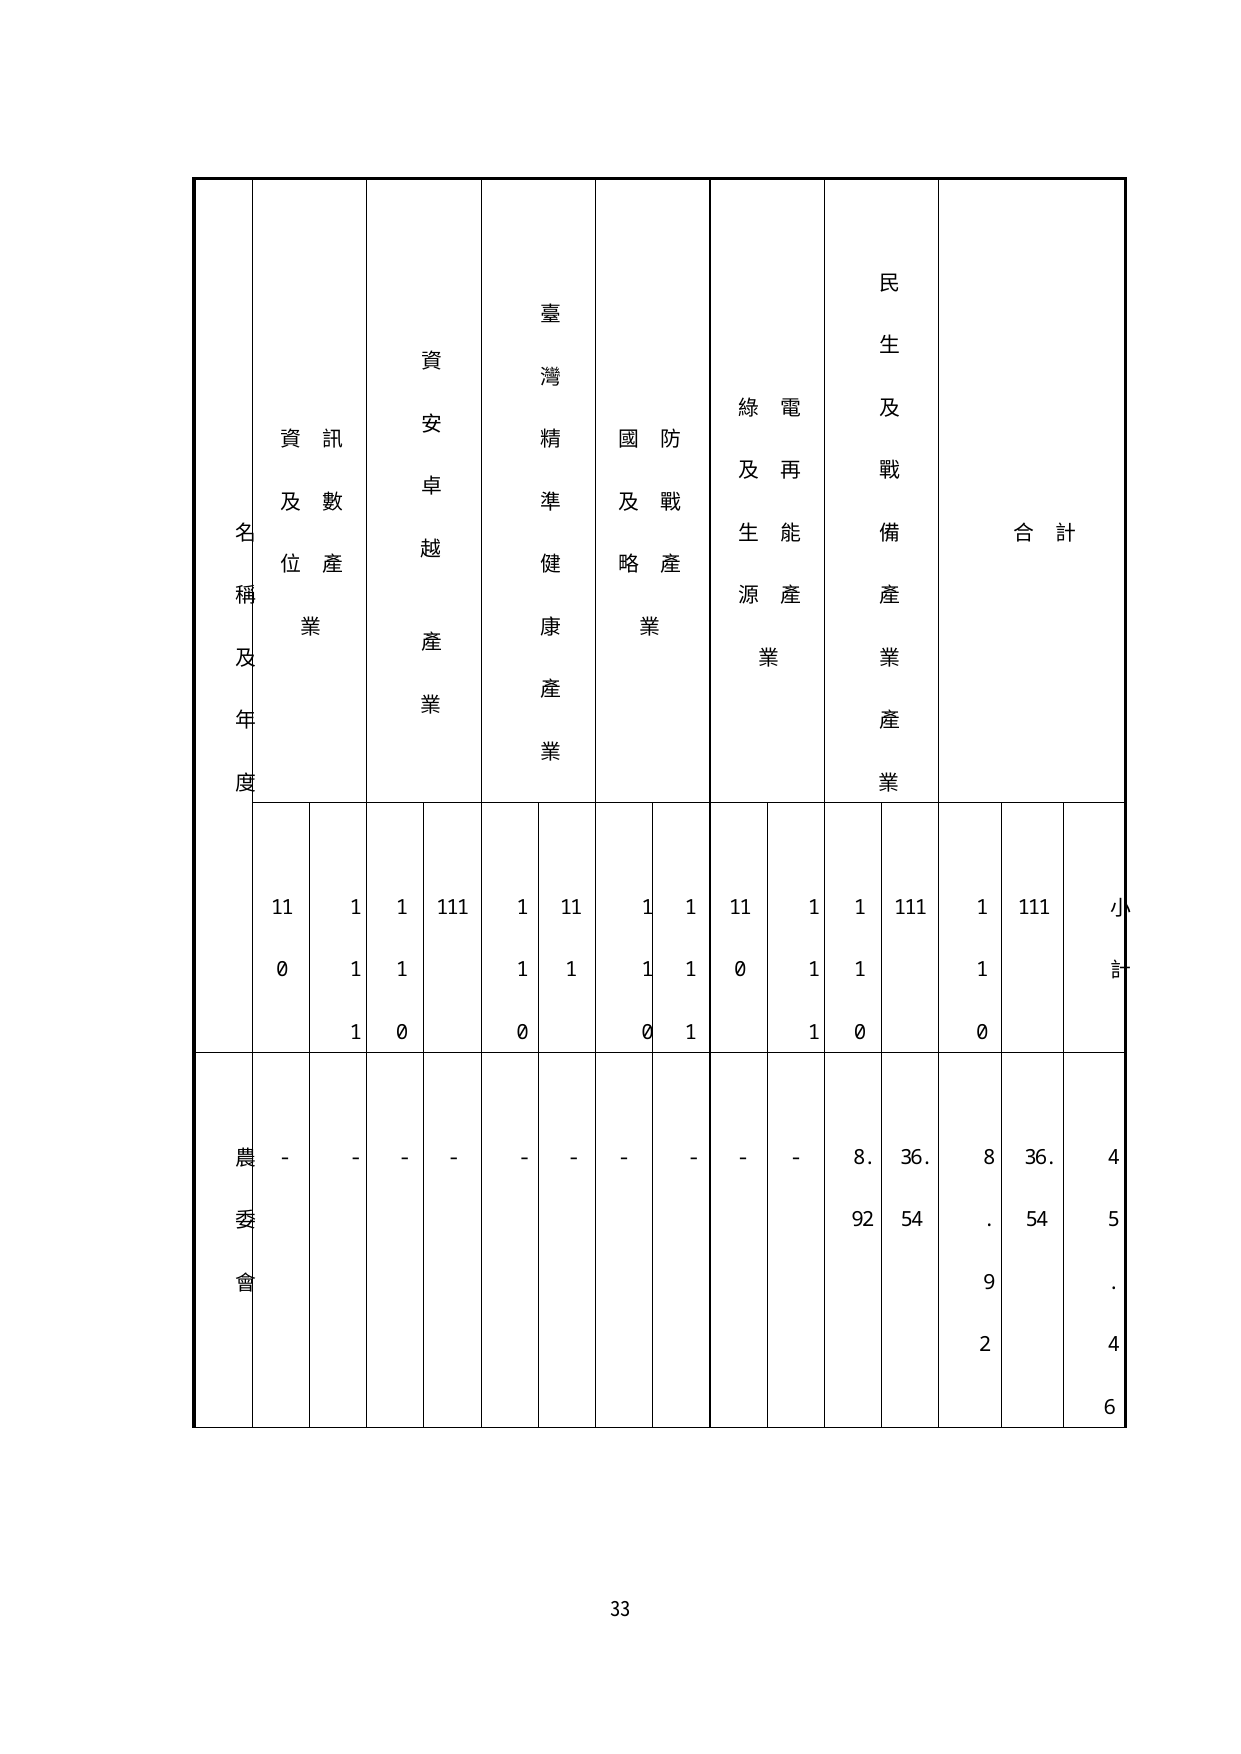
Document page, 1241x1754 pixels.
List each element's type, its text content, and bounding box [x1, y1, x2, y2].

table_cell - [653, 1053, 709, 1427]
table_cell 111 [768, 803, 824, 1052]
table_cell 110 [596, 803, 652, 1052]
table_cell 農委會 [196, 1053, 252, 1427]
table_cell 111 [1002, 803, 1063, 1052]
table_cell - [424, 1053, 481, 1427]
table_header 綠電及再生能源產業 [711, 180, 824, 802]
table_cell 110 [825, 803, 881, 1052]
table_cell 110 [711, 803, 767, 1052]
table_cell 110 [482, 803, 538, 1052]
table_header 名稱及年度 [196, 180, 252, 1052]
table_cell 111 [882, 803, 938, 1052]
table_header 國防及戰略產業 [596, 180, 709, 802]
table_cell - [596, 1053, 652, 1427]
table_cell - [482, 1053, 538, 1427]
table_cell 110 [367, 803, 423, 1052]
table_header 合計 [939, 180, 1124, 802]
table_header 臺灣精準健康產業 [482, 180, 595, 802]
table_header 資安卓越 產業 [367, 180, 481, 802]
table_cell 36.54 [1002, 1053, 1063, 1427]
table_cell - [768, 1053, 824, 1427]
table_cell 111 [424, 803, 481, 1052]
table_cell 111 [310, 803, 366, 1052]
table_cell - [711, 1053, 767, 1427]
table_cell 110 [939, 803, 1001, 1052]
table_cell 36.54 [882, 1053, 938, 1427]
table_cell 45.46 [1064, 1053, 1124, 1427]
table_cell - [539, 1053, 595, 1427]
table_cell 111 [653, 803, 709, 1052]
table_cell 8.92 [825, 1053, 881, 1427]
table_header 民生及戰備產業產業 [825, 180, 938, 802]
table_cell - [253, 1053, 309, 1427]
table_cell - [310, 1053, 366, 1427]
table_cell - [367, 1053, 423, 1427]
table_header 資訊及數位產業 [253, 180, 366, 802]
table_cell 小計 [1064, 803, 1124, 1052]
table_cell 111 [539, 803, 595, 1052]
table_cell 8.92 [939, 1053, 1001, 1427]
table_cell 110 [253, 803, 309, 1052]
